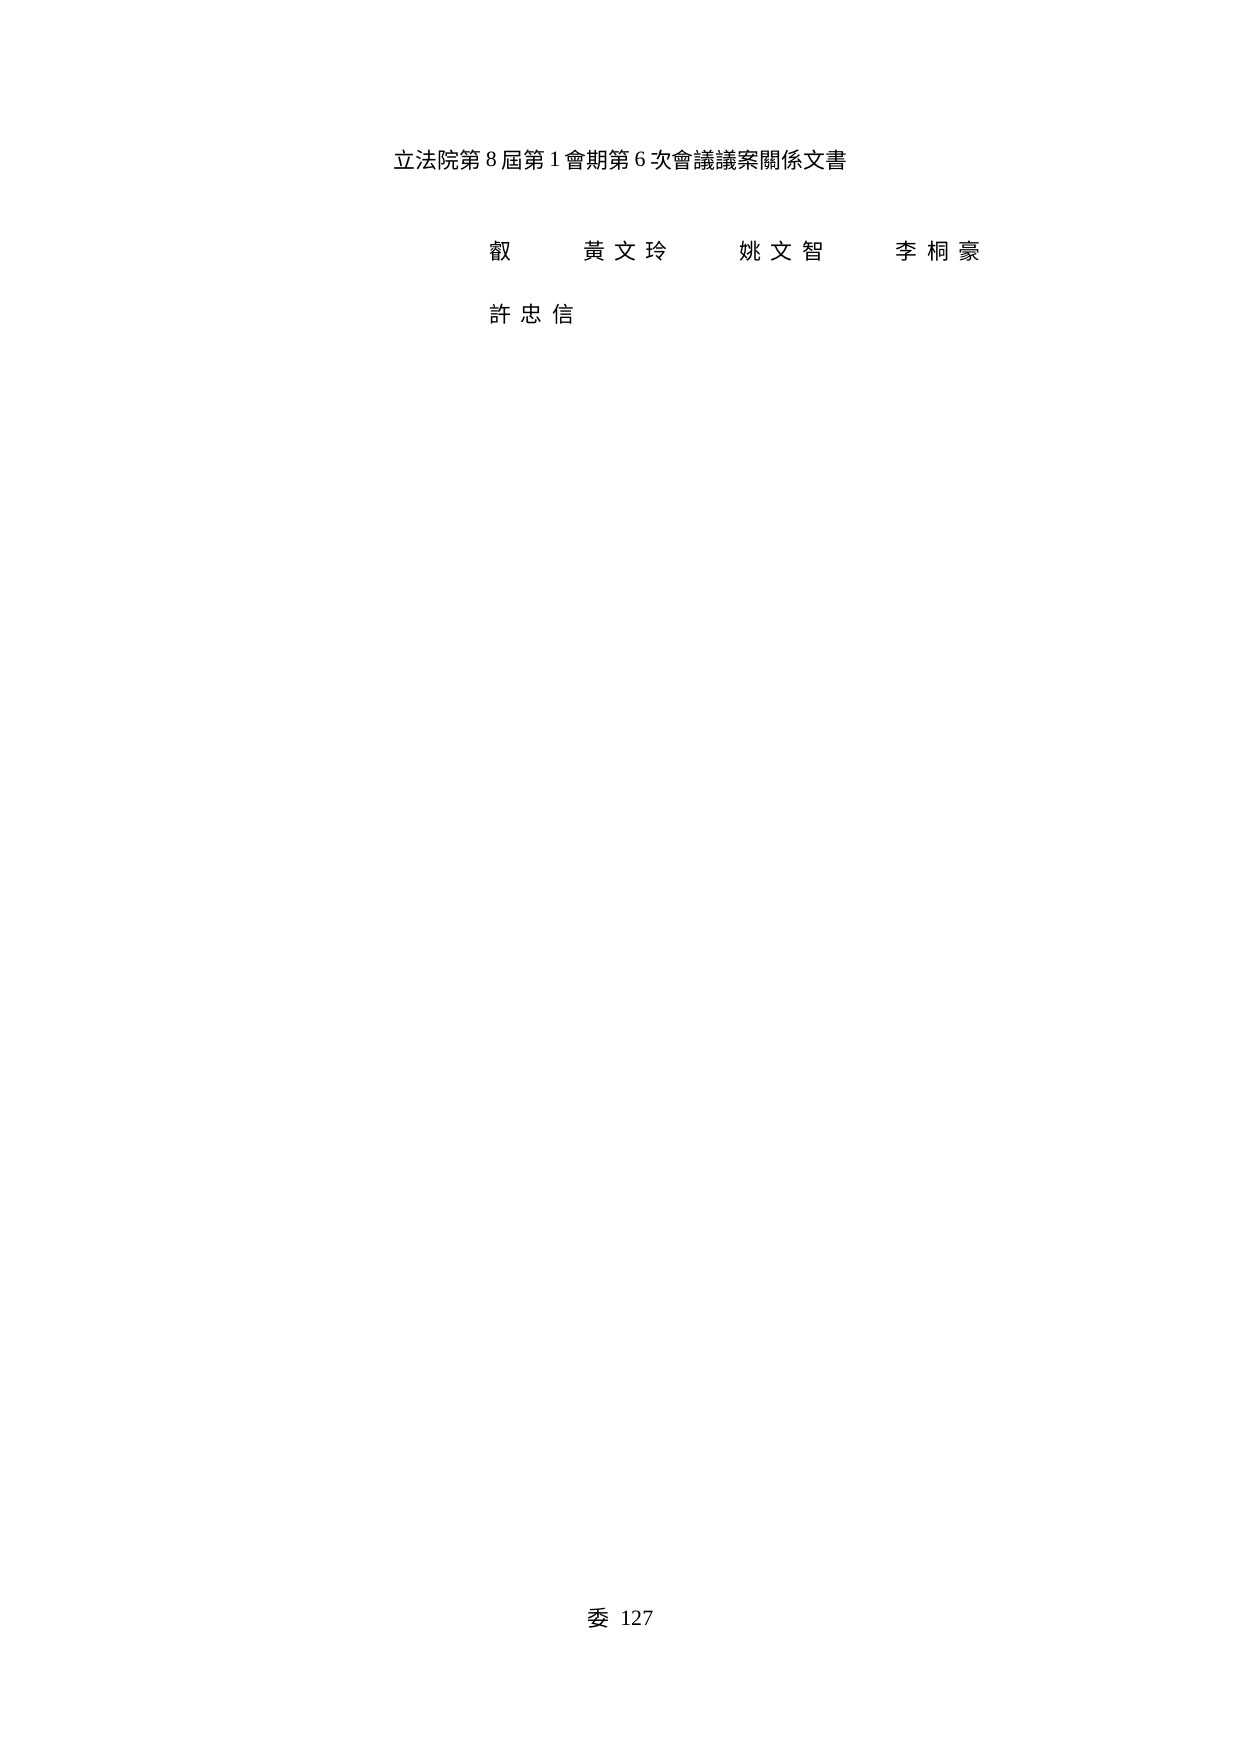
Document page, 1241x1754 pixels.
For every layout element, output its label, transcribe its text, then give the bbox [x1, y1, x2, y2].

text 叡 黃文玲 姚文智 李桐豪 許忠信 [393, 219, 1023, 344]
